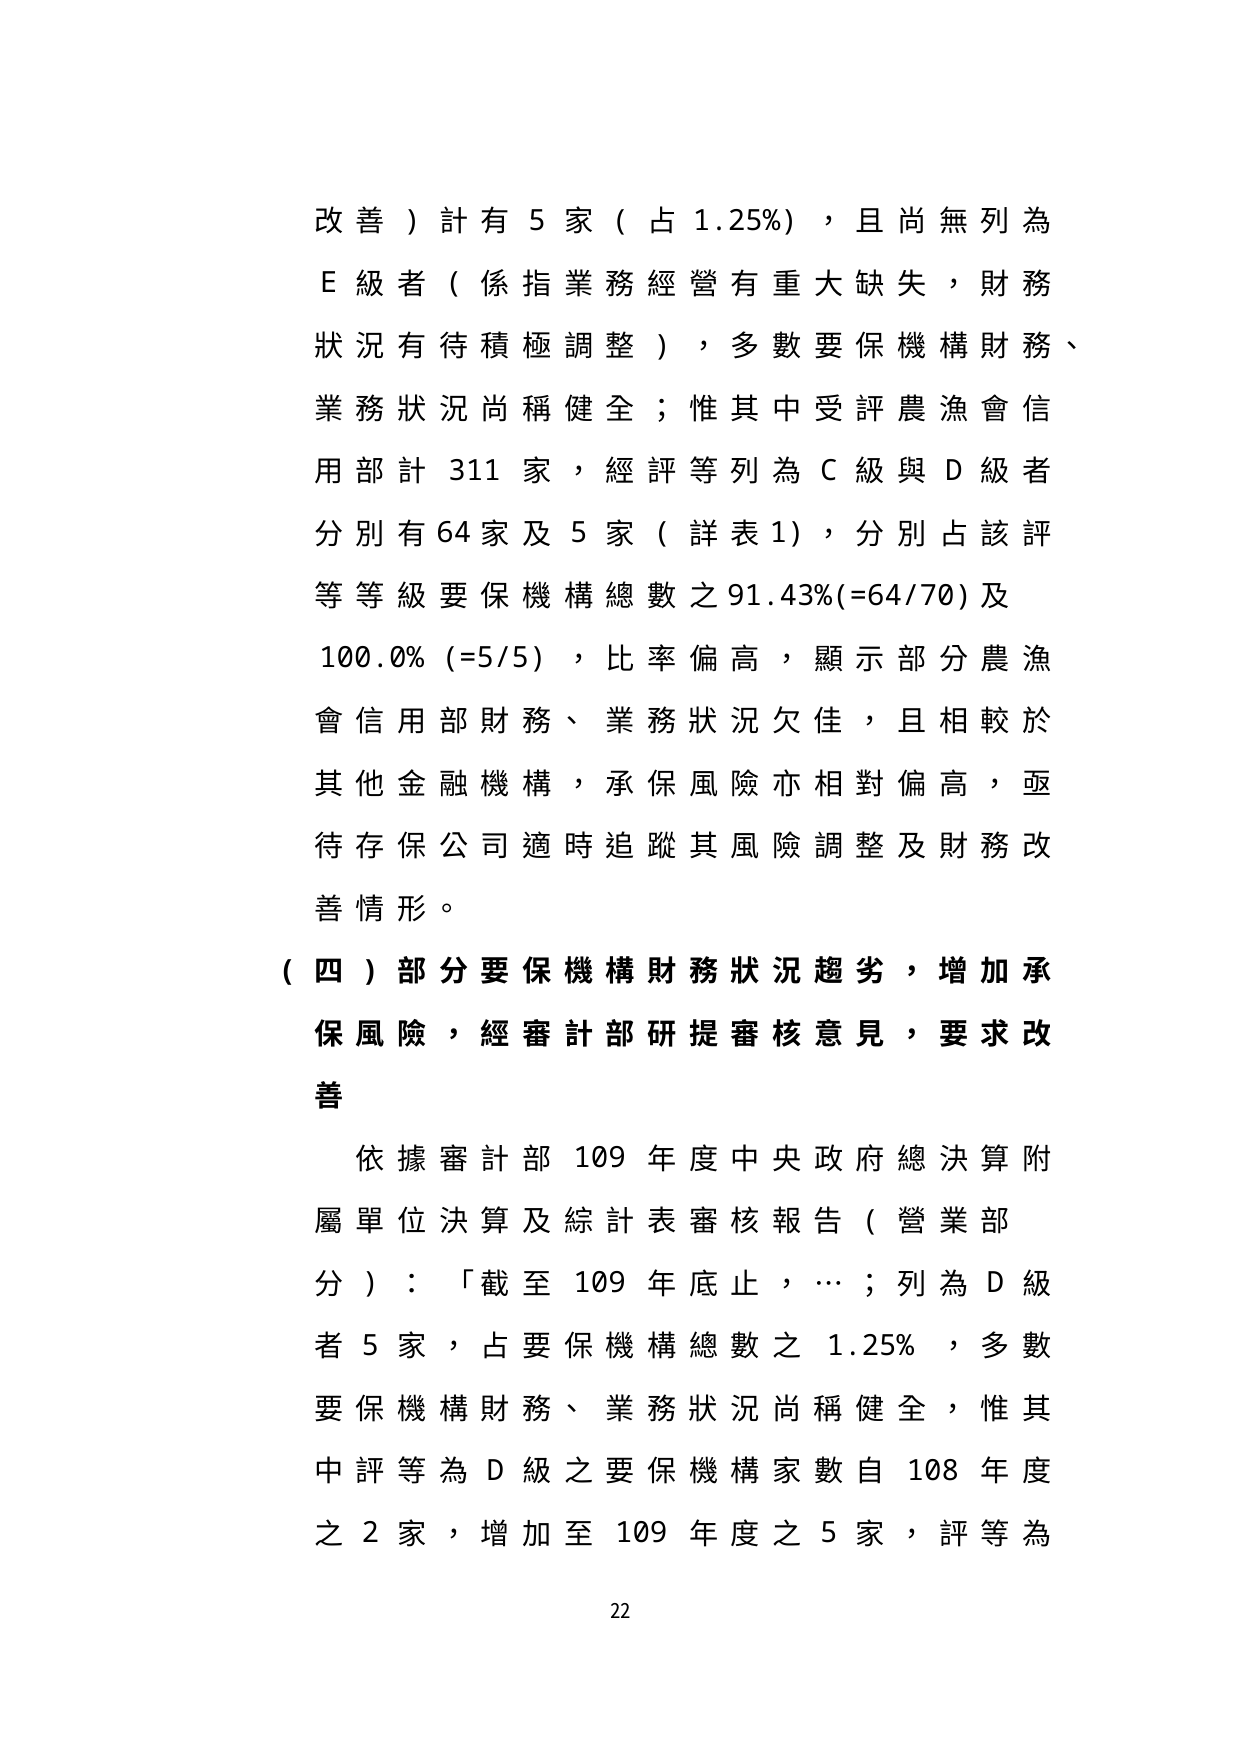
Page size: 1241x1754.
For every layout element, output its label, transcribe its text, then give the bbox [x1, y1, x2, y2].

text (四)部分要保機構財務狀況趨劣，增加承保風險，經審計部研提審核意見，要求改善 [242, 927, 1058, 1115]
text 截至109年底存保公司評等要保機構計399家，評等列為C級者(係指營運狀況稍弱，業務經營存有缺失)計有70家(占評等要保機構總數之17.54%，以下同)，列為D級者(係指業務操作有缺失，須行改善)計有5家(占1.25%)，且尚無列為E級者(係指業務經營有重大缺失，財務狀況有待積極調整)，多數要保機構財務、業務狀況尚稱健全；惟其中受評農漁會信用部計311家，經評等列為C級與D級者分別有64家及5家(詳表1)，分別占該評等等級要保機構總數之91.43%(=64/70)及100.0% (=5/5)，比率偏高，顯示部分農漁會信用部財務、業務狀況欠佳，且相較於其他金融機構，承保風險亦相對偏高，亟待存保公司適時追蹤其風險調整及財務改善情形。 [271, 177, 1058, 927]
text 依據審計部109年度中央政府總決算附屬單位決算及綜計表審核報告(營業部分)：「截至109年底止，…；列為D級者5家，占要保機構總數之1.25%，多數要保機構財務、業務狀況尚稱健全，惟其中評等為D級之要保機構家數自108年度之2家，增加至109年度之5家，評等為 [271, 1115, 1058, 1552]
